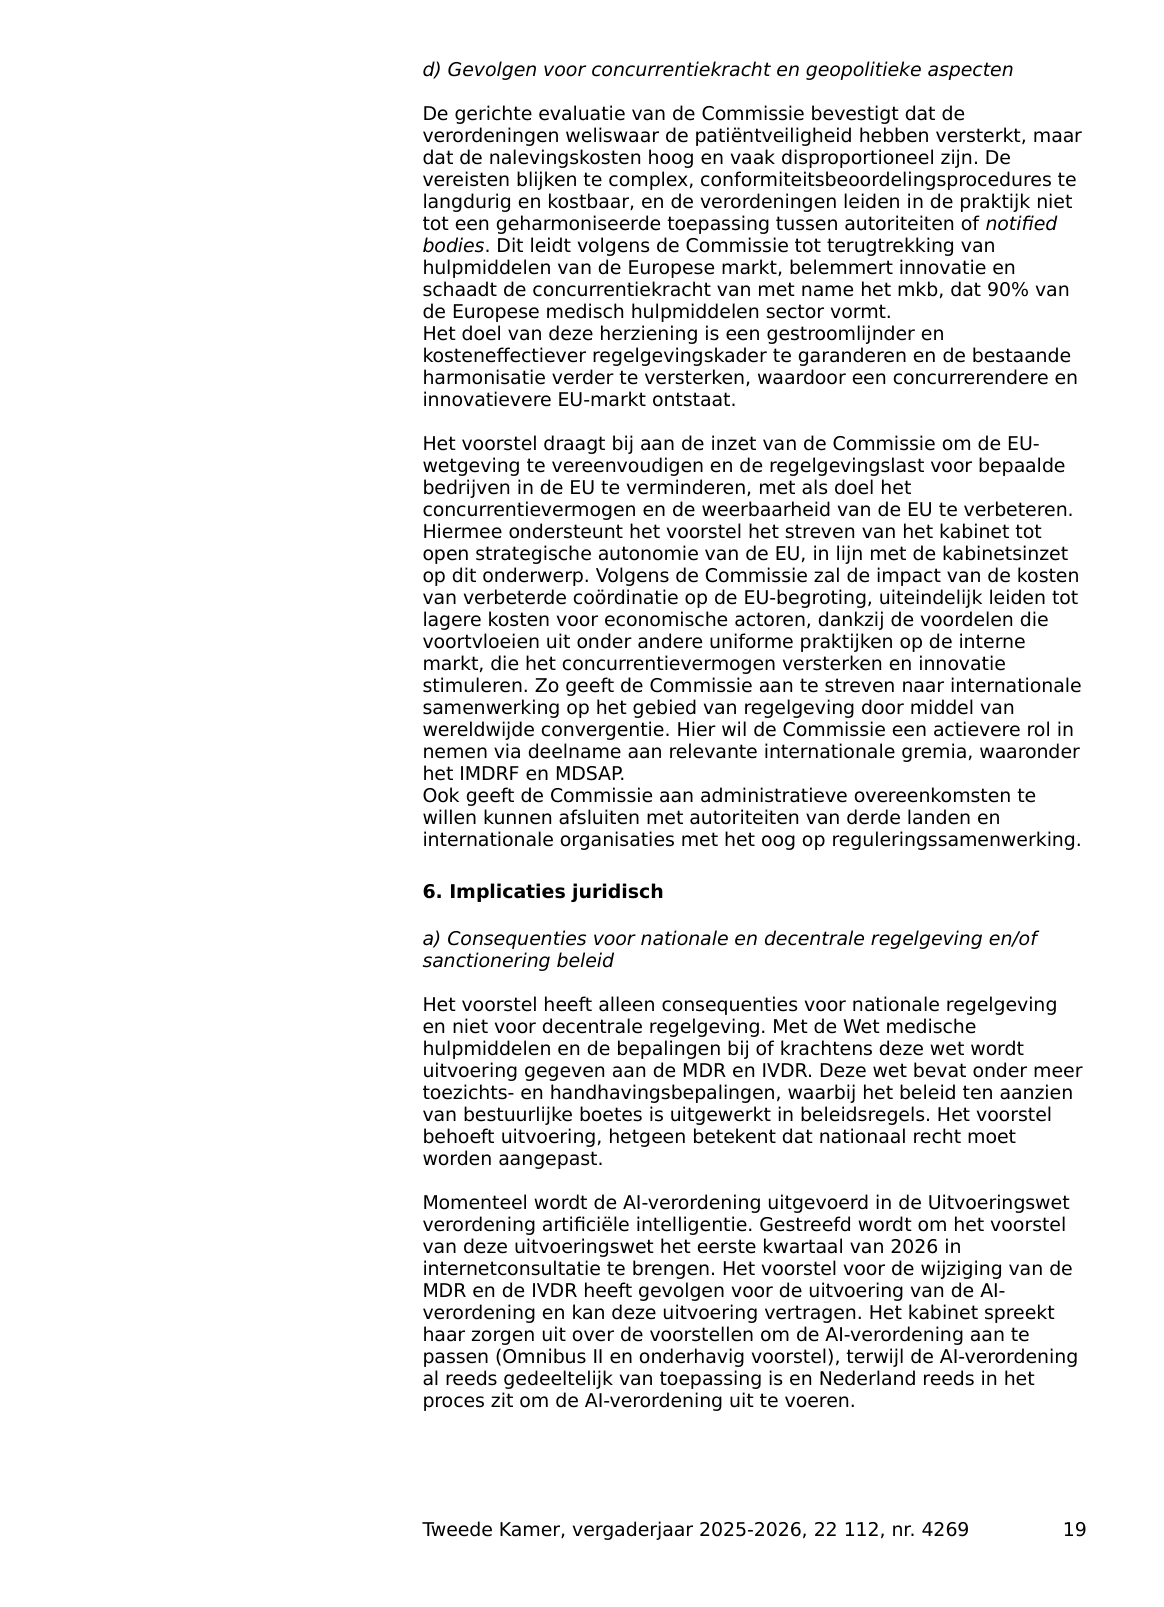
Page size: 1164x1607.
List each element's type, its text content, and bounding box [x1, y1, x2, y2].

subtitle 6. Implicaties juridisch [422, 881, 1087, 903]
subtitle d) Gevolgen voor concurrentiekracht en geopolitieke aspecten [422, 59, 1087, 81]
text Het doel van deze herziening is een gestroomlijnder en kosteneffectiever regelgevingskader te garanderen en de bestaande harmonisatie verder te versterken, waardoor een concurrerendere en innovatievere EU-markt ontstaat. [422, 323, 1087, 411]
text Ook geeft de Commissie aan administratieve overeenkomsten te willen kunnen afsluiten met autoriteiten van derde landen en internationale organisaties met het oog op reguleringssamenwerking. [422, 785, 1087, 851]
subtitle a) Consequenties voor nationale en decentrale regelgeving en/of sanctionering beleid [422, 928, 1087, 972]
text Momenteel wordt de AI-verordening uitgevoerd in de Uitvoeringswet verordening artificiële intelligentie. Gestreefd wordt om het voorstel van deze uitvoeringswet het eerste kwartaal van 2026 in internetconsultatie te brengen. Het voorstel voor de wijziging van de MDR en de IVDR heeft gevolgen voor de uitvoering van de AI-verordening en kan deze uitvoering vertragen. Het kabinet spreekt haar zorgen uit over de voorstellen om de AI-verordening aan te passen (Omnibus II en onderhavig voorstel), terwijl de AI-verordening al reeds gedeeltelijk van toepassing is en Nederland reeds in het proces zit om de AI-verordening uit te voeren. [422, 1192, 1087, 1412]
text De gerichte evaluatie van de Commissie bevestigt dat de verordeningen weliswaar de patiëntveiligheid hebben versterkt, maar dat de nalevingskosten hoog en vaak disproportioneel zijn. De vereisten blijken te complex, conformiteitsbeoordelingsprocedures te langdurig en kostbaar, en de verordeningen leiden in de praktijk niet tot een geharmoniseerde toepassing tussen autoriteiten of notified bodies. Dit leidt volgens de Commissie tot terugtrekking van hulpmiddelen van de Europese markt, belemmert innovatie en schaadt de concurrentiekracht van met name het mkb, dat 90% van de Europese medisch hulpmiddelen sector vormt. [422, 103, 1087, 323]
text Het voorstel draagt bij aan de inzet van de Commissie om de EU-wetgeving te vereenvoudigen en de regelgevingslast voor bepaalde bedrijven in de EU te verminderen, met als doel het concurrentievermogen en de weerbaarheid van de EU te verbeteren. Hiermee ondersteunt het voorstel het streven van het kabinet tot open strategische autonomie van de EU, in lijn met de kabinetsinzet op dit onderwerp. Volgens de Commissie zal de impact van de kosten van verbeterde coördinatie op de EU-begroting, uiteindelijk leiden tot lagere kosten voor economische actoren, dankzij de voordelen die voortvloeien uit onder andere uniforme praktijken op de interne markt, die het concurrentievermogen versterken en innovatie stimuleren. Zo geeft de Commissie aan te streven naar internationale samenwerking op het gebied van regelgeving door middel van wereldwijde convergentie. Hier wil de Commissie een actievere rol in nemen via deelname aan relevante internationale gremia, waaronder het IMDRF en MDSAP. [422, 433, 1087, 785]
text Het voorstel heeft alleen consequenties voor nationale regelgeving en niet voor decentrale regelgeving. Met de Wet medische hulpmiddelen en de bepalingen bij of krachtens deze wet wordt uitvoering gegeven aan de MDR en IVDR. Deze wet bevat onder meer toezichts- en handhavingsbepalingen, waarbij het beleid ten aanzien van bestuurlijke boetes is uitgewerkt in beleidsregels. Het voorstel behoeft uitvoering, hetgeen betekent dat nationaal recht moet worden aangepast. [422, 994, 1087, 1170]
